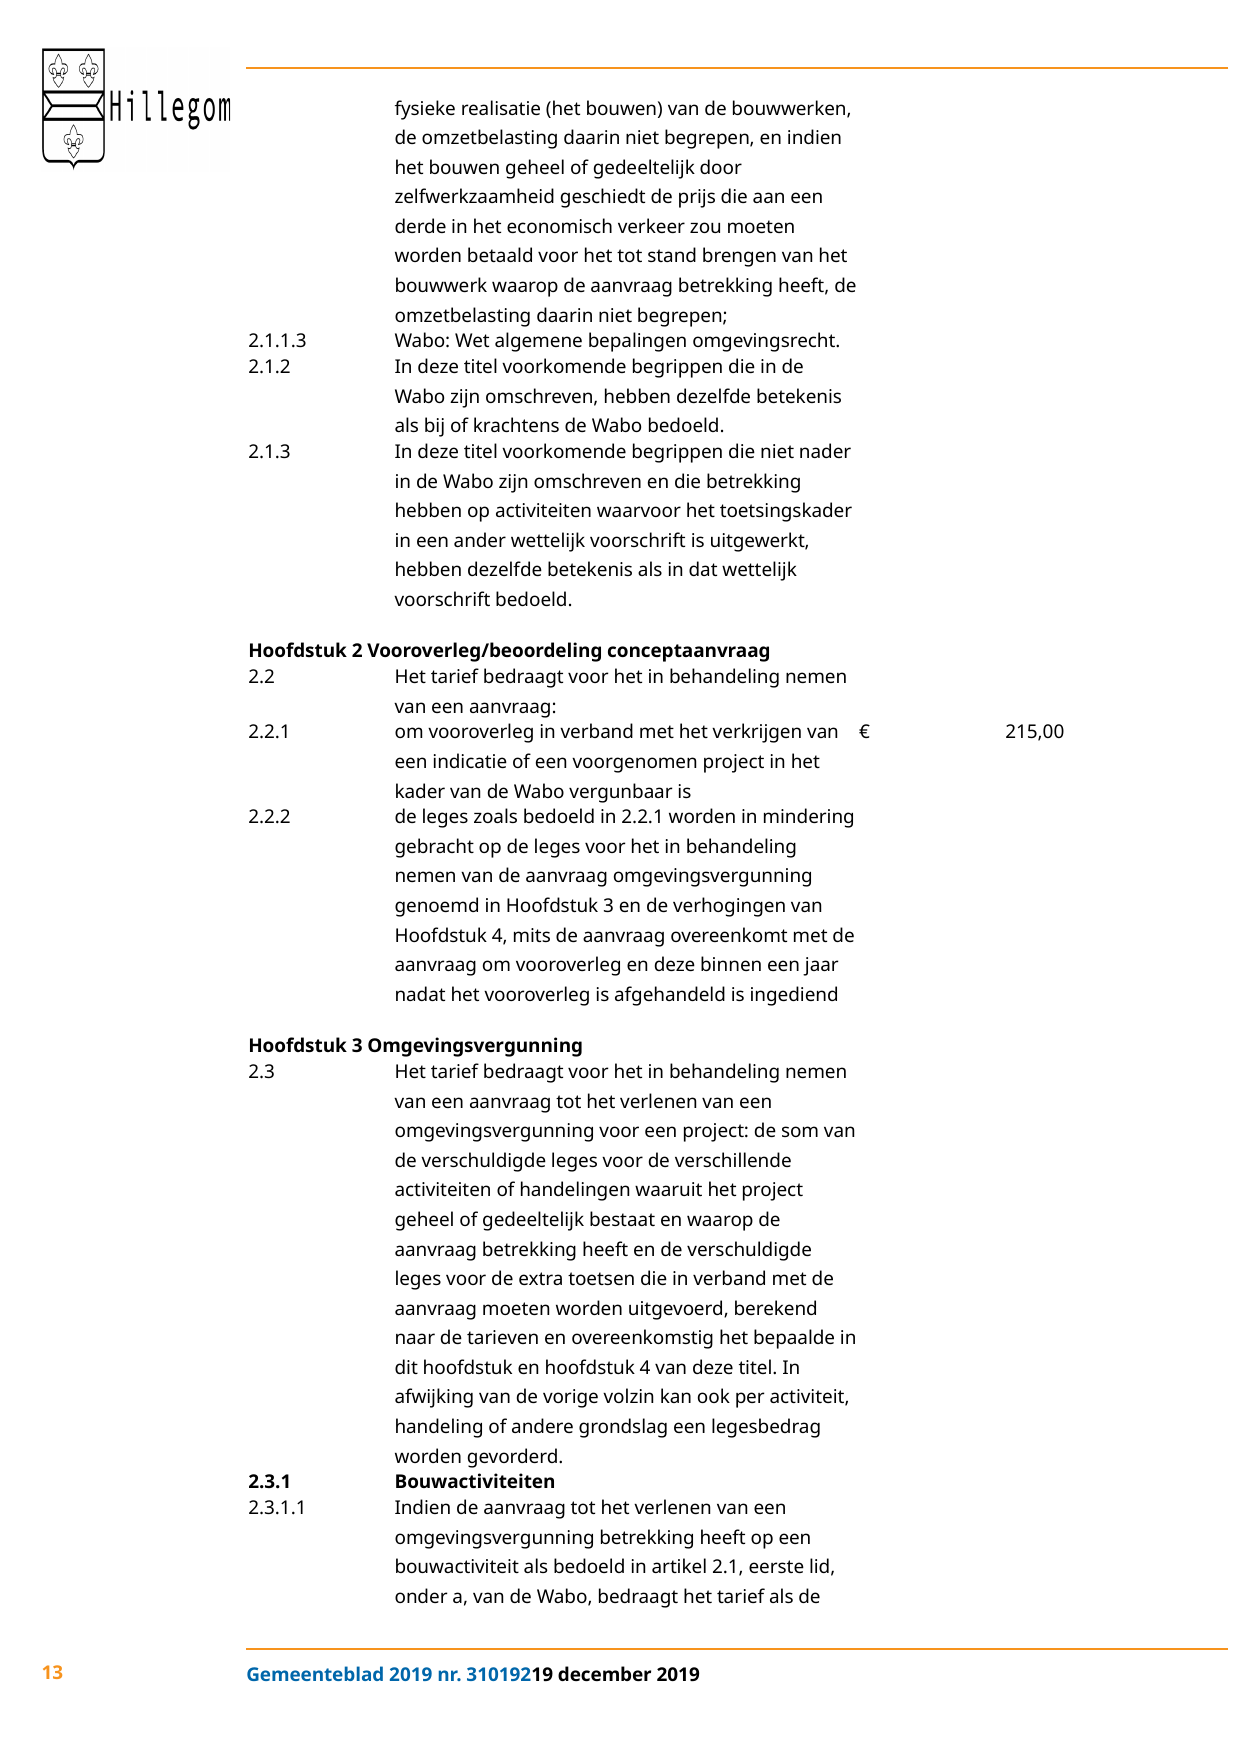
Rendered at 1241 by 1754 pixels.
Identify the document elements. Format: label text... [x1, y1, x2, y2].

picture [41, 47, 231, 172]
table_cell Het tarief bedraagt voor het in behandeling nemen van een aanvraag: [394, 663, 859, 719]
table_cell In deze titel voorkomende begrippen die in de Wabo zijn omschreven, hebben dezelfde betekenis als bij of krachtens de Wabo bedoeld. [394, 353, 859, 438]
table_cell Hoofdstuk 2 Vooroverleg/beoordeling conceptaanvraag [248, 638, 859, 663]
table_cell Hoofdstuk 3 Omgevingsvergunning [248, 1033, 859, 1058]
table_cell Indien de aanvraag tot het verlenen van een omgevingsvergunning betrekking heeft op een bouwactiviteit als bedoeld in artikel 2.1, eerste lid, onder a, van de Wabo, bedraagt het tarief als de [394, 1494, 859, 1609]
table_cell [1005, 95, 1152, 328]
table_cell € [859, 719, 1005, 803]
table_cell 2.3.1 [248, 1469, 394, 1494]
table_cell 2.2.1 [248, 719, 394, 803]
table_cell 2.2 [248, 663, 394, 719]
table_cell [248, 1007, 394, 1032]
table_cell [859, 612, 1005, 638]
table_cell Wabo: Wet algemene bepalingen omgevingsrecht. [394, 328, 859, 353]
table_cell [248, 612, 394, 638]
table_cell [859, 1033, 1005, 1058]
table_cell [1005, 663, 1152, 719]
table_cell de leges zoals bedoeld in 2.2.1 worden in mindering gebracht op de leges voor het in behandeling nemen van de aanvraag omgevingsvergunning genoemd in Hoofdstuk 3 en de verhogingen van Hoofdstuk 4, mits de aanvraag overeenkomt met de aanvraag om vooroverleg en deze binnen een jaar nadat het vooroverleg is afgehandeld is ingediend [394, 804, 859, 1007]
table_cell [1005, 1469, 1152, 1494]
table_cell [859, 438, 1005, 612]
table_cell 2.1.1.3 [248, 328, 394, 353]
table_cell 2.2.2 [248, 804, 394, 1007]
table_cell [248, 95, 394, 328]
table_cell fysieke realisatie (het bouwen) van de bouwwerken, de omzetbelasting daarin niet begrepen, en indien het bouwen geheel of gedeeltelijk door zelfwerkzaamheid geschiedt de prijs die aan een derde in het economisch verkeer zou moeten worden betaald voor het tot stand brengen van het bouwwerk waarop de aanvraag betrekking heeft, de omzetbelasting daarin niet begrepen; [394, 95, 859, 328]
table_cell [1005, 1494, 1152, 1609]
table_cell [1005, 612, 1152, 638]
table_cell om vooroverleg in verband met het verkrijgen van een indicatie of een voorgenomen project in het kader van de Wabo vergunbaar is [394, 719, 859, 803]
table_cell 2.1.3 [248, 438, 394, 612]
table_cell 2.3.1.1 [248, 1494, 394, 1609]
table_cell 2.1.2 [248, 353, 394, 438]
table_cell In deze titel voorkomende begrippen die niet nader in de Wabo zijn omschreven en die betrekking hebben op activiteiten waarvoor het toetsingskader in een ander wettelijk voorschrift is uitgewerkt, hebben dezelfde betekenis als in dat wettelijk voorschrift bedoeld. [394, 438, 859, 612]
table_cell [859, 353, 1005, 438]
table_cell [394, 612, 859, 638]
table_cell [859, 1058, 1005, 1468]
table_cell [1005, 353, 1152, 438]
table_cell [859, 1494, 1005, 1609]
table_cell [1005, 1058, 1152, 1468]
table_cell [1005, 1033, 1152, 1058]
table_cell [859, 1007, 1005, 1032]
table_cell [859, 638, 1005, 663]
table_cell [394, 1007, 859, 1032]
table_cell [859, 804, 1005, 1007]
table_cell [1005, 328, 1152, 353]
table_cell [859, 663, 1005, 719]
table_cell [1005, 1007, 1152, 1032]
table_cell Het tarief bedraagt voor het in behandeling nemen van een aanvraag tot het verlenen van een omgevingsvergunning voor een project: de som van de verschuldigde leges voor de verschillende activiteiten of handelingen waaruit het project geheel of gedeeltelijk bestaat en waarop de aanvraag betrekking heeft en de verschuldigde leges voor de extra toetsen die in verband met de aanvraag moeten worden uitgevoerd, berekend naar de tarieven en overeenkomstig het bepaalde in dit hoofdstuk en hoofdstuk 4 van deze titel. In afwijking van de vorige volzin kan ook per activiteit, handeling of andere grondslag een legesbedrag worden gevorderd. [394, 1058, 859, 1468]
table_cell [859, 1469, 1005, 1494]
table_cell [1005, 438, 1152, 612]
table_cell [859, 328, 1005, 353]
table_cell 215,00 [1005, 719, 1152, 803]
table_cell [1005, 638, 1152, 663]
table_cell 2.3 [248, 1058, 394, 1468]
table_cell [1005, 804, 1152, 1007]
table_cell [859, 95, 1005, 328]
table_cell Bouwactiviteiten [394, 1469, 859, 1494]
